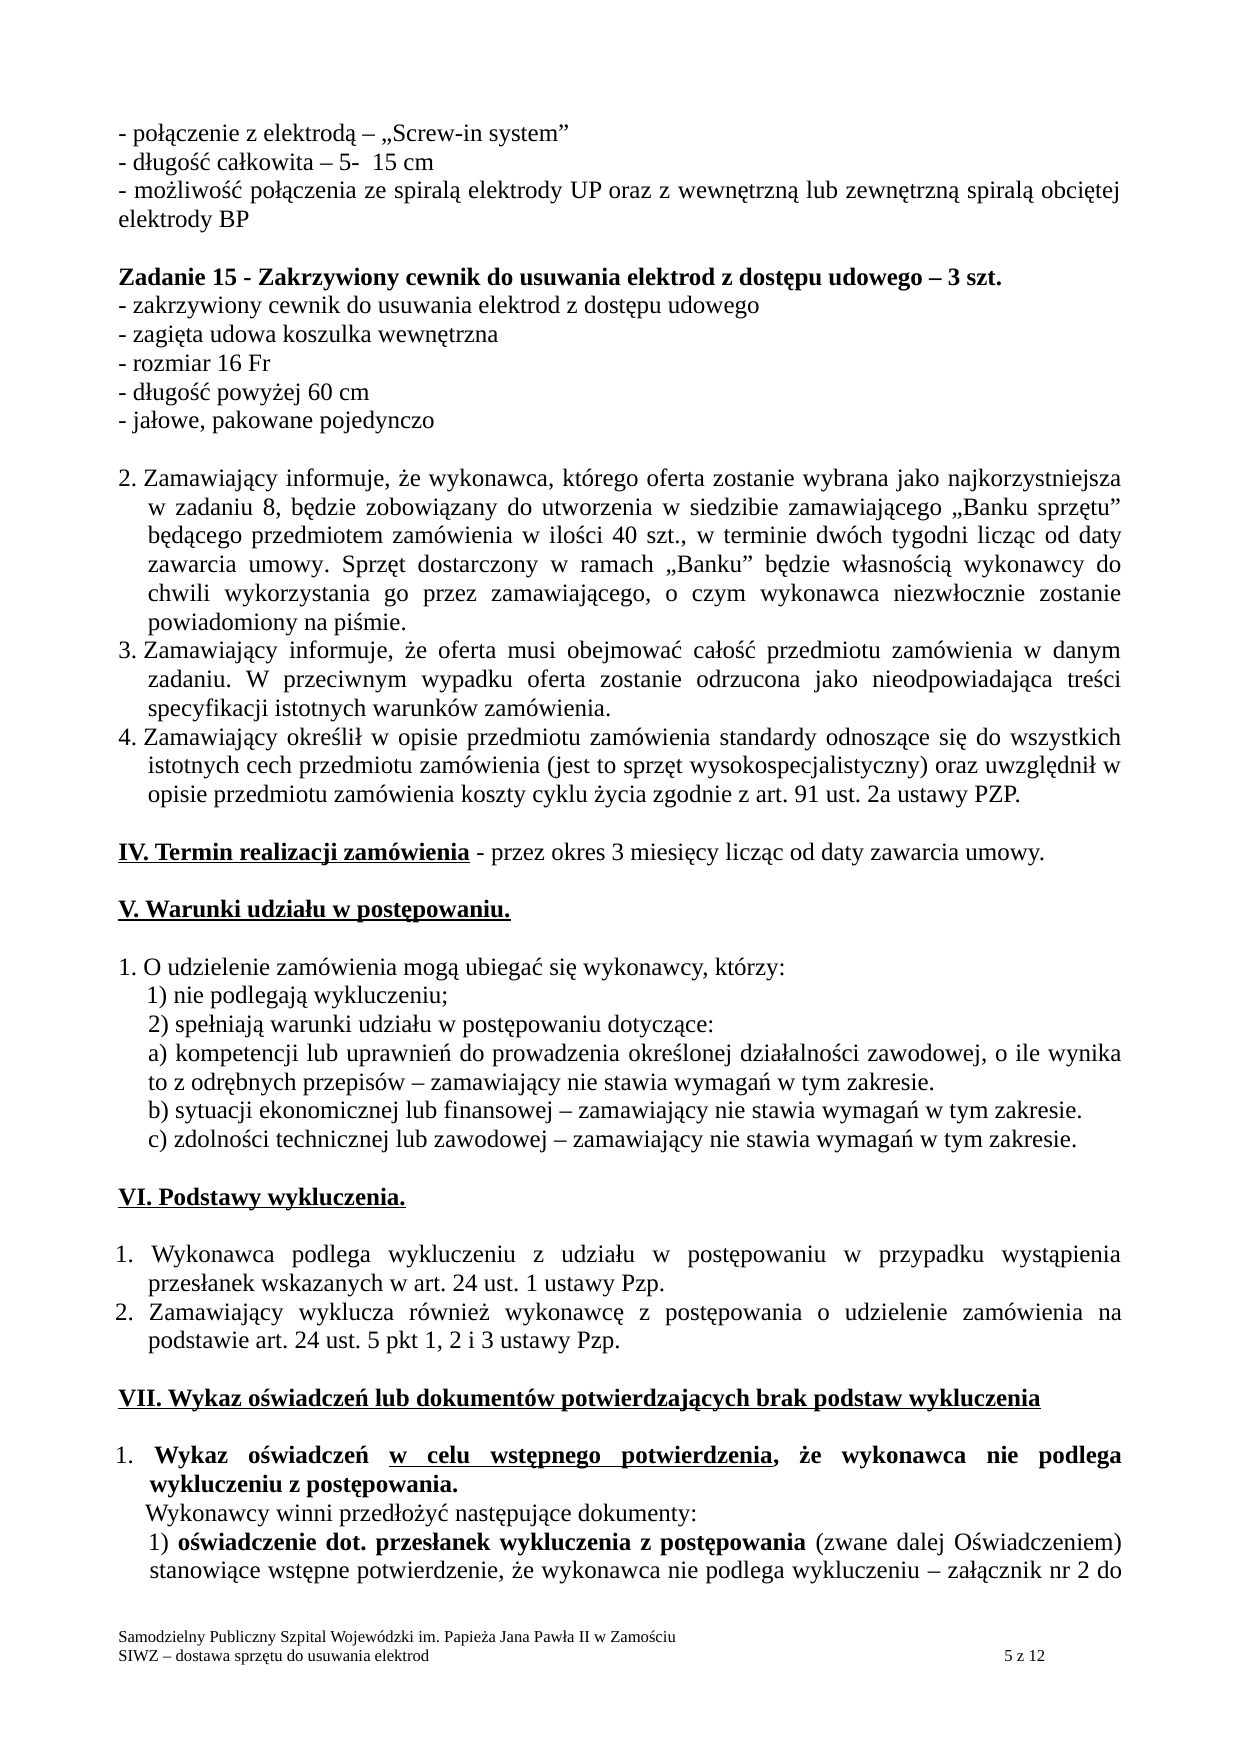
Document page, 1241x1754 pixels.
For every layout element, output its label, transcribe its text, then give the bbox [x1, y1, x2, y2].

text - możliwość połączenia ze spiralą elektrody UP oraz z wewnętrzną lub zewnętrzną spiralą obciętej elektrody BP [118, 176, 1122, 233]
text 2) spełniają warunki udziału w postępowaniu dotyczące: [148, 1009, 1122, 1038]
text Zadanie 15 - Zakrzywiony cewnik do usuwania elektrod z dostępu udowego – 3 szt. [118, 262, 1122, 291]
list Zamawiający informuje, że oferta musi obejmować całość przedmiotu zamówienia w danym zadaniu. W przeciwnym wypadku oferta zostanie odrzucona jako nieodpowiadająca treści specyfikacji istotnych warunków zamówienia. [118, 636, 1122, 722]
text b) sytuacji ekonomicznej lub finansowej – zamawiający nie stawia wymagań w tym zakresie. [148, 1096, 1122, 1124]
text VII. Wykaz oświadczeń lub dokumentów potwierdzających brak podstaw wykluczenia [118, 1383, 1122, 1412]
text a) kompetencji lub uprawnień do prowadzenia określonej działalności zawodowej, o ile wynika to z odrębnych przepisów – zamawiający nie stawia wymagań w tym zakresie. [148, 1038, 1122, 1096]
list Zamawiający informuje, że wykonawca, którego oferta zostanie wybrana jako najkorzystniejsza w zadaniu 8, będzie zobowiązany do utworzenia w siedzibie zamawiającego „Banku sprzętu” będącego przedmiotem zamówienia w ilości 40 szt., w terminie dwóch tygodni licząc od daty zawarcia umowy. Sprzęt dostarczony w ramach „Banku” będzie własnością wykonawcy do chwili wykorzystania go przez zamawiającego, o czym wykonawca niezwłocznie zostanie powiadomiony na piśmie. [118, 463, 1122, 636]
text VI. Podstawy wykluczenia. [118, 1182, 1122, 1211]
text - połączenie z elektrodą – „Screw-in system” [118, 118, 1122, 147]
text V. Warunki udziału w postępowaniu. [118, 894, 1122, 923]
text c) zdolności technicznej lub zawodowej – zamawiający nie stawia wymagań w tym zakresie. [148, 1124, 1122, 1153]
text 1. Wykaz oświadczeń w celu wstępnego potwierdzenia, że wykonawca nie podlega wykluczeniu z postępowania. [115, 1441, 1122, 1498]
text - długość powyżej 60 cm [118, 377, 1122, 406]
text - zagięta udowa koszulka wewnętrzna [118, 319, 1122, 348]
text IV. Termin realizacji zamówienia - przez okres 3 miesięcy licząc od daty zawarcia umowy. [118, 837, 1122, 866]
text 2. Zamawiający wyklucza również wykonawcę z postępowania o udzielenie zamówienia na podstawie art. 24 ust. 5 pkt 1, 2 i 3 ustawy Pzp. [115, 1297, 1122, 1354]
text 1) oświadczenie dot. przesłanek wykluczenia z postępowania (zwane dalej Oświadczeniem) stanowiące wstępne potwierdzenie, że wykonawca nie podlega wykluczeniu – załącznik nr 2 do [148, 1527, 1122, 1584]
text 1) nie podlegają wykluczeniu; [146, 981, 1122, 1009]
text - jałowe, pakowane pojedynczo [118, 406, 1122, 434]
text - zakrzywiony cewnik do usuwania elektrod z dostępu udowego [118, 291, 1122, 319]
text Wykonawcy winni przedłożyć następujące dokumenty: [145, 1498, 1122, 1527]
text 1. Wykonawca podlega wykluczeniu z udziału w postępowaniu w przypadku wystąpienia przesłanek wskazanych w art. 24 ust. 1 ustawy Pzp. [115, 1239, 1122, 1297]
text 1. O udzielenie zamówienia mogą ubiegać się wykonawcy, którzy: [118, 952, 1122, 981]
list Zamawiający określił w opisie przedmiotu zamówienia standardy odnoszące się do wszystkich istotnych cech przedmiotu zamówienia (jest to sprzęt wysokospecjalistyczny) oraz uwzględnił w opisie przedmiotu zamówienia koszty cyklu życia zgodnie z art. 91 ust. 2a ustawy PZP. [118, 722, 1122, 808]
text - rozmiar 16 Fr [118, 348, 1122, 377]
text - długość całkowita – 5- 15 cm [118, 147, 1122, 176]
